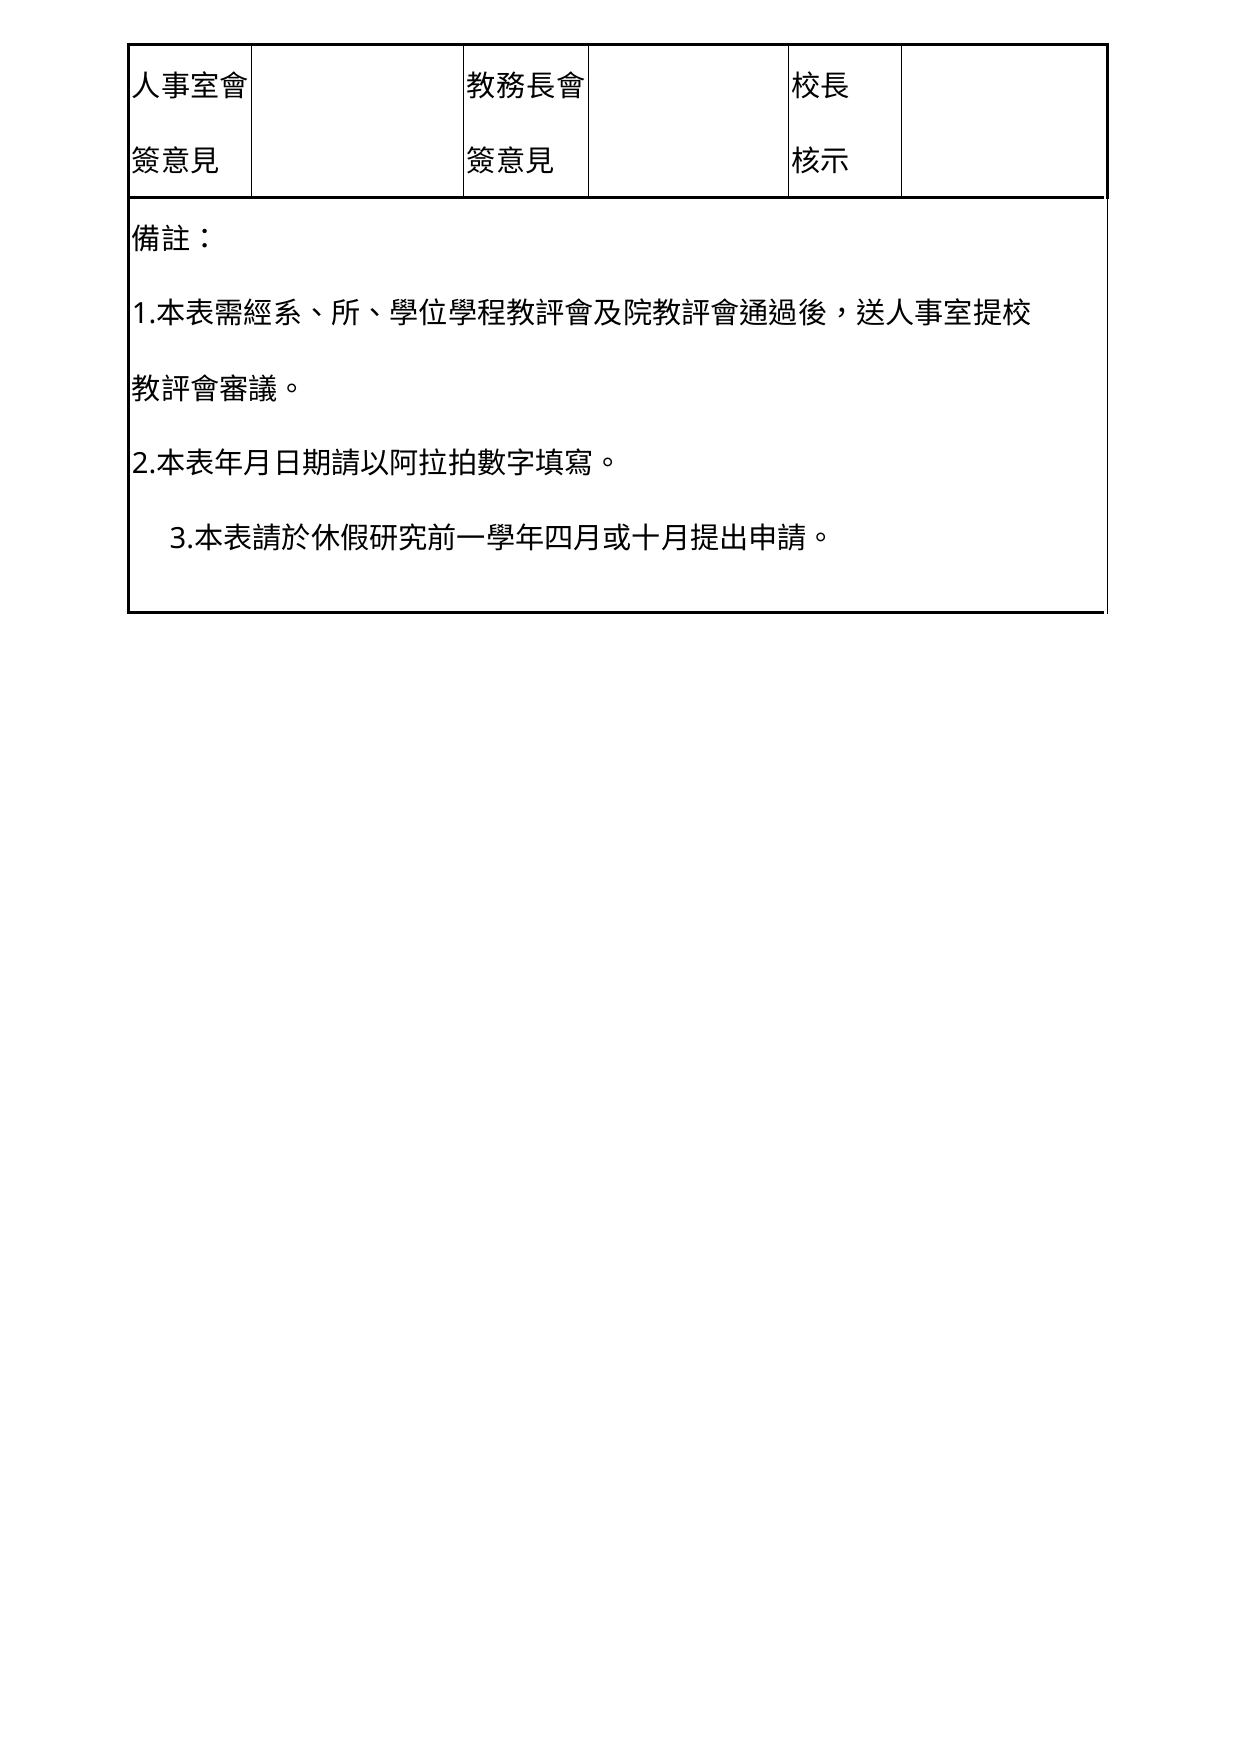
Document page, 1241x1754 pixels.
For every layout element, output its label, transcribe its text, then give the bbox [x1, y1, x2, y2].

table_cell 教務長會簽意見 [464, 46, 588, 196]
table_cell 備註： [130, 196, 1107, 274]
table_cell [130, 574, 1099, 611]
table_cell [1099, 274, 1107, 611]
table_cell [589, 46, 788, 196]
table_cell 1.本表需經系、所、學位學程教評會及院教評會通過後，送人事室提校 教評會審議。 2.本表年月日期請以阿拉拍數字填寫。 3.本表請於休假研究前一學年四月或十月提出申請。 [130, 274, 1099, 574]
table_cell 校長 核示 [789, 46, 901, 196]
table_cell [902, 46, 1106, 196]
table_cell [252, 46, 463, 196]
table_cell 人事室會簽意見 [130, 46, 251, 196]
